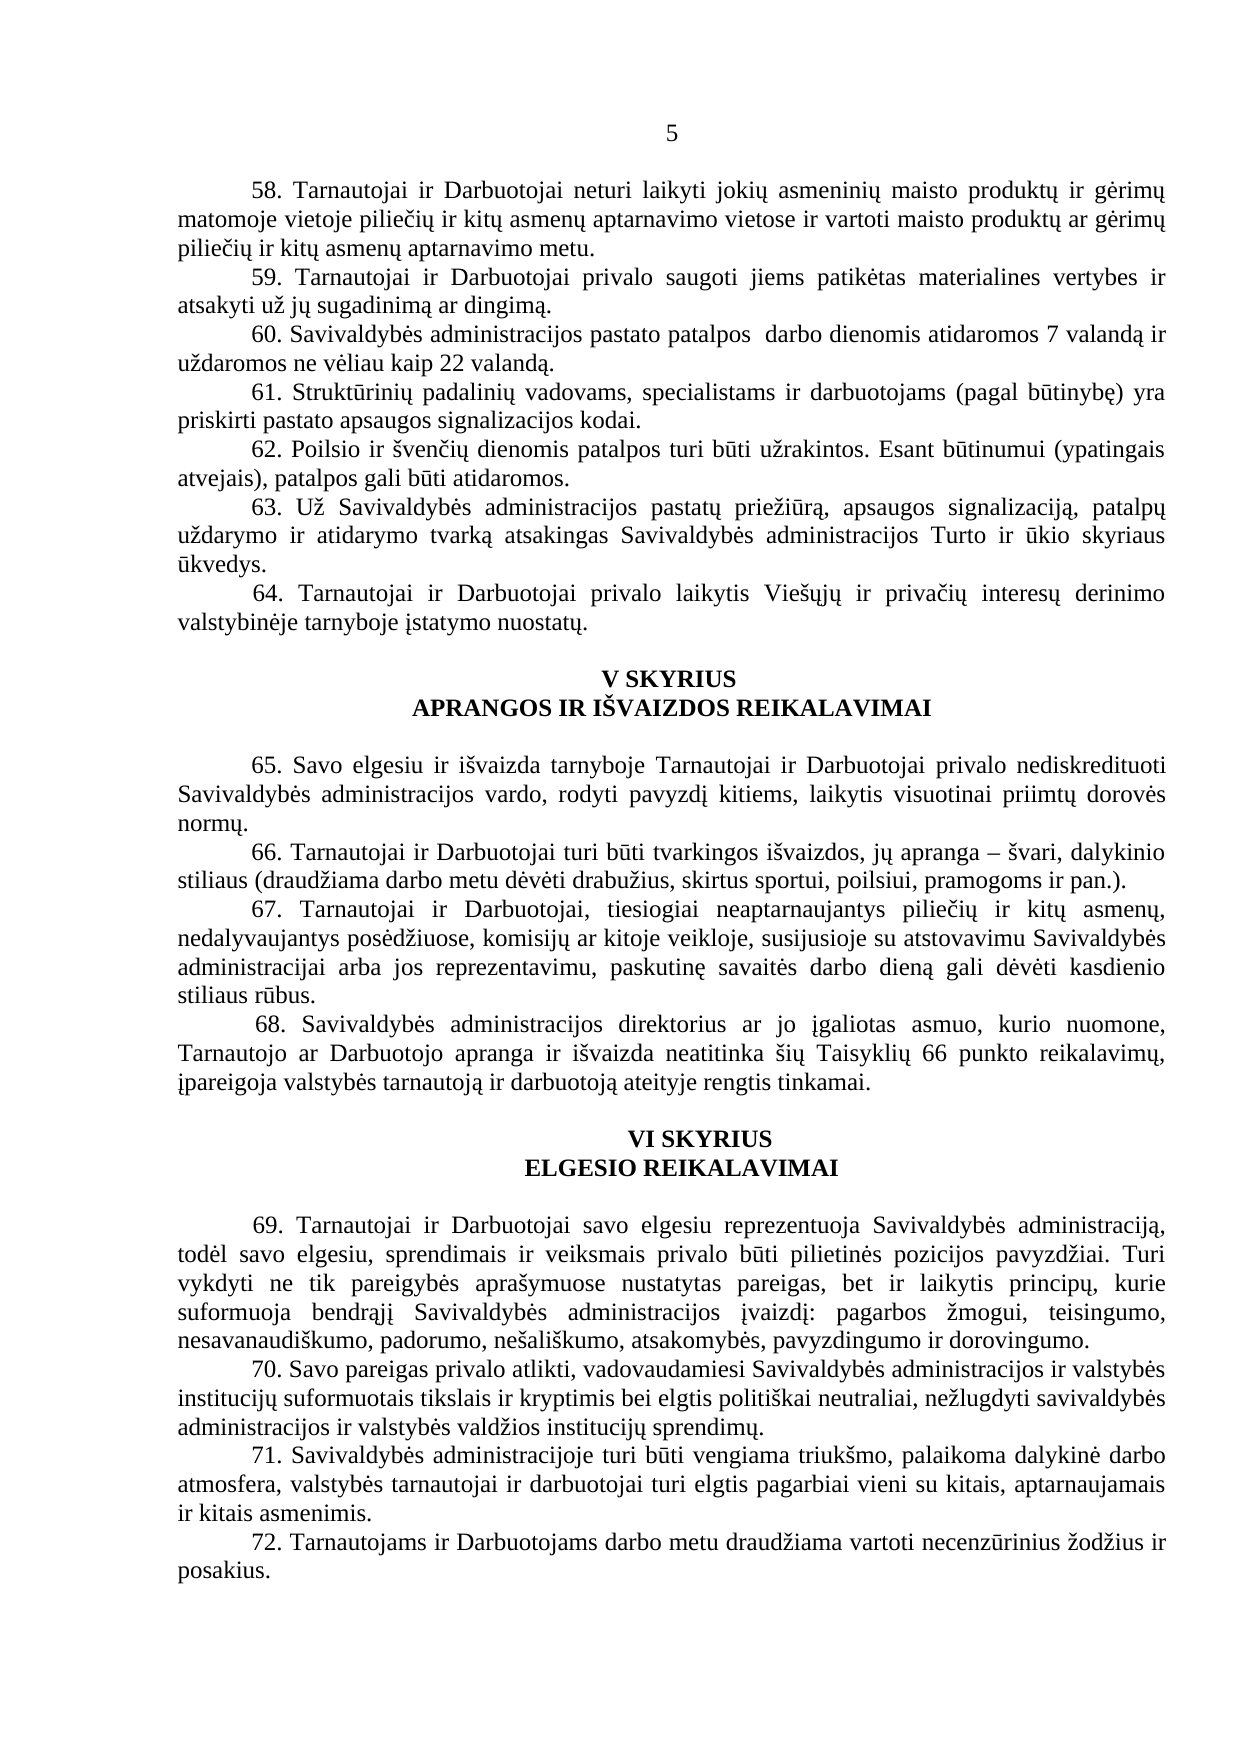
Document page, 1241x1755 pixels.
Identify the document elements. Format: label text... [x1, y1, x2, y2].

text ELGESIO REIKALAVIMAI [177, 1153, 1167, 1182]
text VI SKYRIUS [177, 1124, 1167, 1153]
text 60. Savivaldybės administracijos pastato patalpos darbo dienomis atidaromos 7 valandą ir uždaromos ne vėliau kaip 22 valandą. [177, 319, 1167, 377]
text 72. Tarnautojams ir Darbuotojams darbo metu draudžiama vartoti necenzūrinius žodžius ir posakius. [177, 1527, 1167, 1584]
text 61. Struktūrinių padalinių vadovams, specialistams ir darbuotojams (pagal būtinybę) yra priskirti pastato apsaugos signalizacijos kodai. [177, 377, 1167, 434]
text 67. Tarnautojai ir Darbuotojai, tiesiogiai neaptarnaujantys piliečių ir kitų asmenų, nedalyvaujantys posėdžiuose, komisijų ar kitoje veikloje, susijusioje su atstovavimu Savivaldybės administracijai arba jos reprezentavimu, paskutinę savaitės darbo dieną gali dėvėti kasdienio stiliaus rūbus. [177, 894, 1167, 1009]
text 62. Poilsio ir švenčių dienomis patalpos turi būti užrakintos. Esant būtinumui (ypatingais atvejais), patalpos gali būti atidaromos. [177, 434, 1167, 492]
text V SKYRIUS [177, 664, 1167, 693]
text APRANGOS IR IŠVAIZDOS REIKALAVIMAI [177, 693, 1167, 722]
text 65. Savo elgesiu ir išvaizda tarnyboje Tarnautojai ir Darbuotojai privalo nediskredituoti Savivaldybės administracijos vardo, rodyti pavyzdį kitiems, laikytis visuotinai priimtų dorovės normų. [177, 751, 1167, 837]
text 66. Tarnautojai ir Darbuotojai turi būti tvarkingos išvaizdos, jų apranga – švari, dalykinio stiliaus (draudžiama darbo metu dėvėti drabužius, skirtus sportui, poilsiui, pramogoms ir pan.). [177, 837, 1167, 894]
text 58. Tarnautojai ir Darbuotojai neturi laikyti jokių asmeninių maisto produktų ir gėrimų matomoje vietoje piliečių ir kitų asmenų aptarnavimo vietose ir vartoti maisto produktų ar gėrimų piliečių ir kitų asmenų aptarnavimo metu. [177, 176, 1167, 262]
text 64. Tarnautojai ir Darbuotojai privalo laikytis Viešųjų ir privačių interesų derinimo valstybinėje tarnyboje įstatymo nuostatų. [177, 578, 1167, 636]
text 68. Savivaldybės administracijos direktorius ar jo įgaliotas asmuo, kurio nuomone, Tarnautojo ar Darbuotojo apranga ir išvaizda neatitinka šių Taisyklių 66 punkto reikalavimų, įpareigoja valstybės tarnautoją ir darbuotoją ateityje rengtis tinkamai. [177, 1009, 1167, 1096]
text 71. Savivaldybės administracijoje turi būti vengiama triukšmo, palaikoma dalykinė darbo atmosfera, valstybės tarnautojai ir darbuotojai turi elgtis pagarbiai vieni su kitais, aptarnaujamais ir kitais asmenimis. [177, 1441, 1167, 1527]
text 63. Už Savivaldybės administracijos pastatų priežiūrą, apsaugos signalizaciją, patalpų uždarymo ir atidarymo tvarką atsakingas Savivaldybės administracijos Turto ir ūkio skyriaus ūkvedys. [177, 492, 1167, 578]
text 59. Tarnautojai ir Darbuotojai privalo saugoti jiems patikėtas materialines vertybes ir atsakyti už jų sugadinimą ar dingimą. [177, 262, 1167, 319]
text 69. Tarnautojai ir Darbuotojai savo elgesiu reprezentuoja Savivaldybės administraciją, todėl savo elgesiu, sprendimais ir veiksmais privalo būti pilietinės pozicijos pavyzdžiai. Turi vykdyti ne tik pareigybės aprašymuose nustatytas pareigas, bet ir laikytis principų, kurie suformuoja bendrąjį Savivaldybės administracijos įvaizdį: pagarbos žmogui, teisingumo, nesavanaudiškumo, padorumo, nešališkumo, atsakomybės, pavyzdingumo ir dorovingumo. [177, 1211, 1167, 1354]
text 70. Savo pareigas privalo atlikti, vadovaudamiesi Savivaldybės administracijos ir valstybės institucijų suformuotais tikslais ir kryptimis bei elgtis politiškai neutraliai, nežlugdyti savivaldybės administracijos ir valstybės valdžios institucijų sprendimų. [177, 1354, 1167, 1441]
